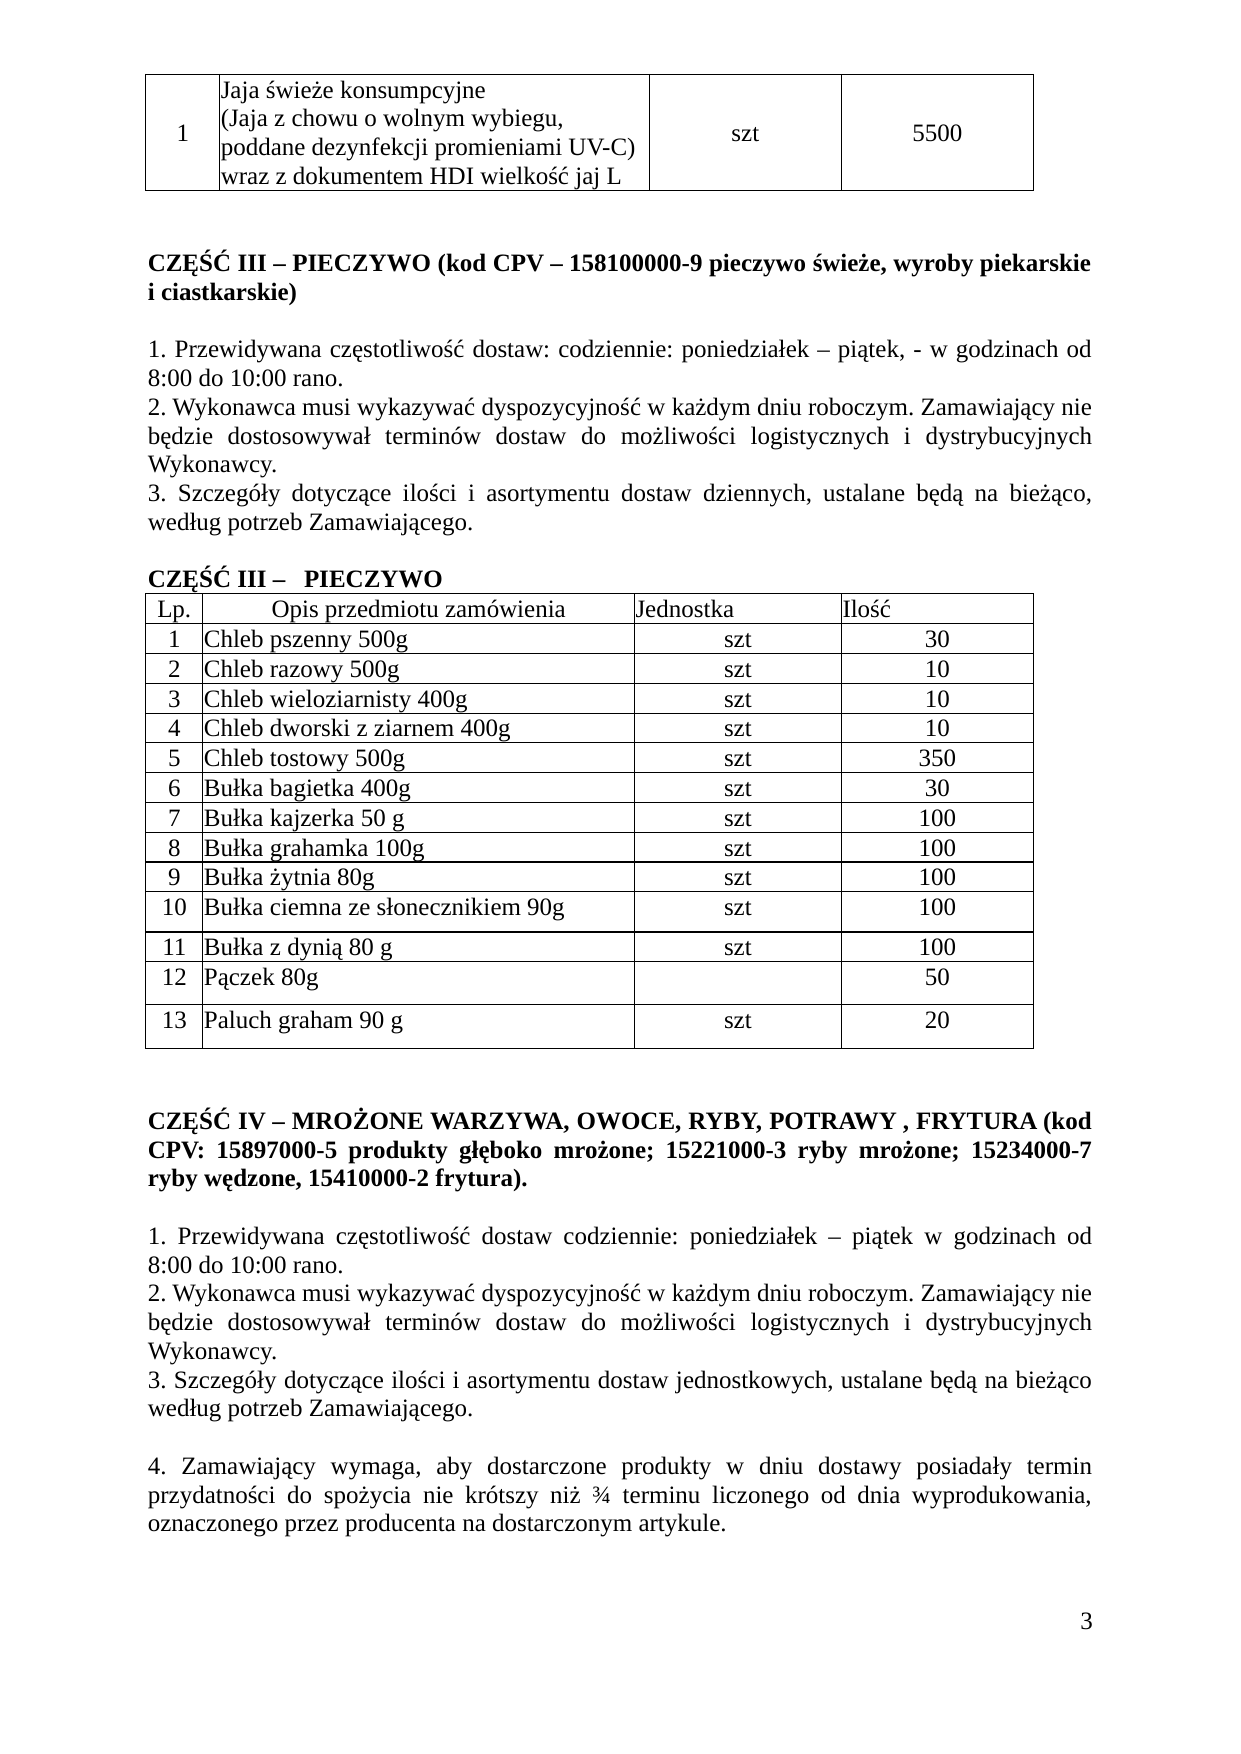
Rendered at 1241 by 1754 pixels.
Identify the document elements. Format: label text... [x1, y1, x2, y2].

table_cell 7 [146, 803, 202, 832]
table_cell 10 [842, 714, 1033, 742]
table_cell 100 [842, 863, 1033, 891]
table_cell szt [635, 773, 841, 802]
table_cell szt [635, 803, 841, 832]
table_cell Chleb razowy 500g [203, 654, 634, 683]
table_cell szt [650, 75, 841, 190]
table_cell 20 [842, 1005, 1033, 1047]
table_cell 1 [146, 75, 219, 190]
table_cell 10 [842, 654, 1033, 683]
table_cell Bułka bagietka 400g [203, 773, 634, 802]
table_cell Chleb tostowy 500g [203, 743, 634, 772]
table_header Lp. [146, 594, 202, 623]
table_cell Bułka żytnia 80g [203, 863, 634, 891]
table_cell 350 [842, 743, 1033, 772]
table_cell szt [635, 892, 841, 931]
table_cell Jaja świeże konsumpcyjne (Jaja z chowu o wolnym wybiegu, poddane dezynfekcji promieniami UV-C) wraz z dokumentem HDI wielkość jaj L [220, 75, 649, 190]
text CZĘŚĆ IV – MROŻONE WARZYWA, OWOCE, RYBY, POTRAWY , FRYTURA (kod CPV: 15897000-5 produkty głęboko mrożone; 15221000-3 ryby mrożone; 15234000-7 ryby wędzone, 15410000-2 frytura). [148, 1106, 1093, 1192]
table_header Opis przedmiotu zamówienia [203, 594, 634, 623]
table_cell 100 [842, 803, 1033, 832]
table_cell szt [635, 684, 841, 712]
table_cell 13 [146, 1005, 202, 1047]
table_cell Chleb dworski z ziarnem 400g [203, 714, 634, 742]
table_cell szt [635, 654, 841, 683]
table_cell 5 [146, 743, 202, 772]
table_cell 100 [842, 933, 1033, 961]
text CZĘŚĆ III – PIECZYWO [148, 564, 1093, 593]
table_cell 10 [146, 892, 202, 931]
table_cell szt [635, 714, 841, 742]
table_cell 11 [146, 933, 202, 961]
table_cell 8 [146, 833, 202, 861]
table_header Ilość [842, 594, 1033, 623]
table_cell Chleb wieloziarnisty 400g [203, 684, 634, 712]
table_cell 100 [842, 833, 1033, 861]
table_cell 30 [842, 773, 1033, 802]
table_cell 10 [842, 684, 1033, 712]
table_cell Bułka ciemna ze słonecznikiem 90g [203, 892, 634, 931]
table_cell Bułka grahamka 100g [203, 833, 634, 861]
table_cell szt [635, 1005, 841, 1047]
table_cell Paluch graham 90 g [203, 1005, 634, 1047]
table_cell Bułka kajzerka 50 g [203, 803, 634, 832]
table_cell 2 [146, 654, 202, 683]
text 1. Przewidywana częstotliwość dostaw codziennie: poniedziałek – piątek w godzinach od 8:00 do 10:00 rano. [148, 1192, 1093, 1278]
table_cell 12 [146, 962, 202, 1004]
table_cell 9 [146, 863, 202, 891]
table_cell 30 [842, 624, 1033, 653]
text CZĘŚĆ III – PIECZYWO (kod CPV – 158100000-9 pieczywo świeże, wyroby piekarskie i ciastkarskie) [148, 248, 1093, 306]
table_cell 100 [842, 892, 1033, 931]
table_cell szt [635, 863, 841, 891]
text 1. Przewidywana częstotliwość dostaw: codziennie: poniedziałek – piątek, - w godzinach od 8:00 do 10:00 rano. [148, 306, 1093, 392]
table_cell szt [635, 833, 841, 861]
table_cell 6 [146, 773, 202, 802]
text 4. Zamawiający wymaga, aby dostarczone produkty w dniu dostawy posiadały termin przydatności do spożycia nie krótszy niż ¾ terminu liczonego od dnia wyprodukowania, oznaczonego przez producenta na dostarczonym artykule. [148, 1422, 1093, 1537]
table_cell szt [635, 743, 841, 772]
table_cell 4 [146, 714, 202, 742]
table_cell 5500 [842, 75, 1033, 190]
table_cell 3 [146, 684, 202, 712]
table_cell [635, 962, 841, 1004]
table_cell 1 [146, 624, 202, 653]
table_cell Pączek 80g [203, 962, 634, 1004]
table_cell szt [635, 624, 841, 653]
table_header Jednostka [635, 594, 841, 623]
table_cell szt [635, 933, 841, 961]
text 2. Wykonawca musi wykazywać dyspozycyjność w każdym dniu roboczym. Zamawiający nie będzie dostosowywał terminów dostaw do możliwości logistycznych i dystrybucyjnych Wykonawcy. 3. Szczegóły dotyczące ilości i asortymentu dostaw jednostkowych, ustalane będą na bieżąco według potrzeb Zamawiającego. [148, 1278, 1093, 1422]
table_cell Chleb pszenny 500g [203, 624, 634, 653]
table_cell 50 [842, 962, 1033, 1004]
table_cell Bułka z dynią 80 g [203, 933, 634, 961]
text 2. Wykonawca musi wykazywać dyspozycyjność w każdym dniu roboczym. Zamawiający nie będzie dostosowywał terminów dostaw do możliwości logistycznych i dystrybucyjnych Wykonawcy. 3. Szczegóły dotyczące ilości i asortymentu dostaw dziennych, ustalane będą na bieżąco, według potrzeb Zamawiającego. [148, 392, 1093, 536]
